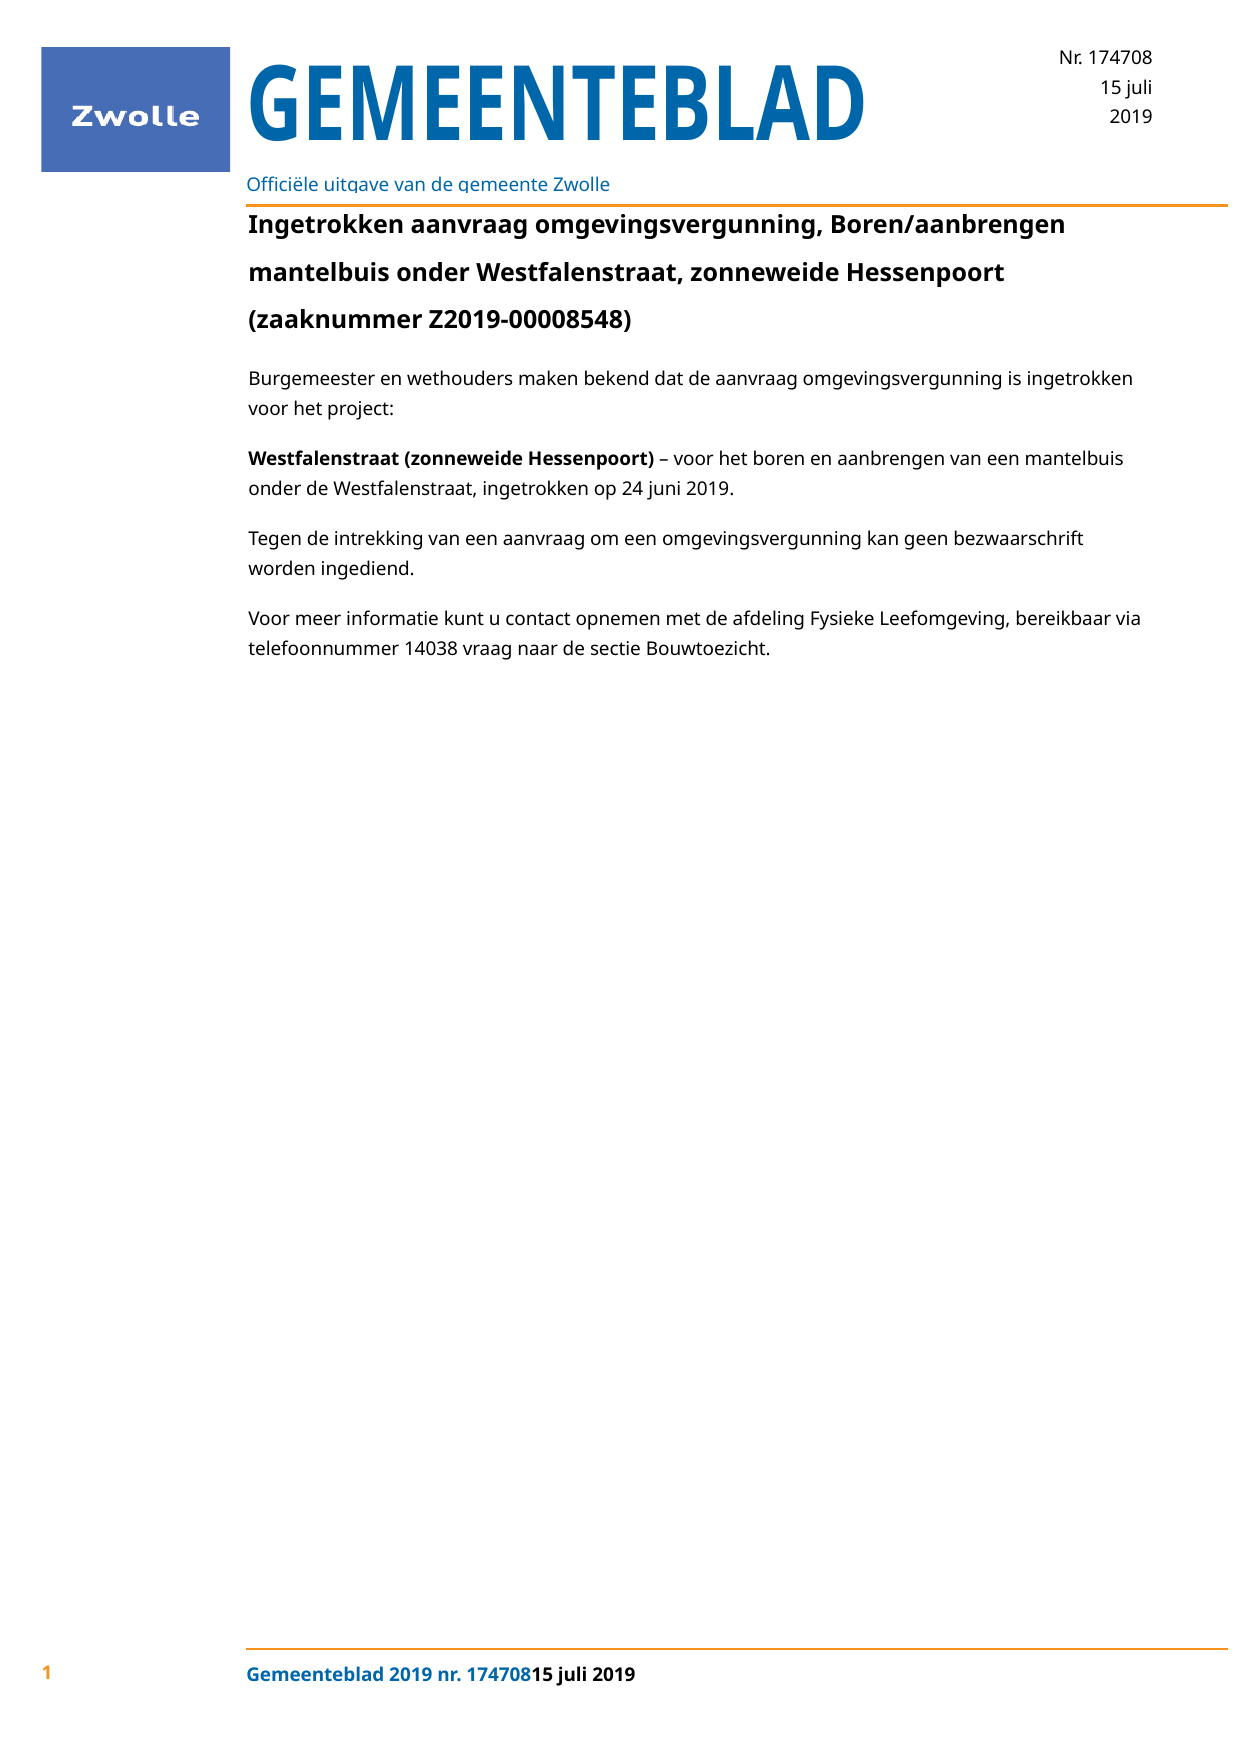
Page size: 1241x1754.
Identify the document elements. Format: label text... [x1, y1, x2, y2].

text Burgemeester en wethouders maken bekend dat de aanvraag omgevingsvergunning is ingetrokken voor het project: [248, 366, 1152, 421]
text Tegen de intrekking van een aanvraag om een omgevingsvergunning kan geen bezwaarschrift worden ingediend. [248, 526, 1152, 581]
text Voor meer informatie kunt u contact opnemen met de afdeling Fysieke Leefomgeving, bereikbaar via telefoonnummer 14038 vraag naar de sectie Bouwtoezicht. [248, 606, 1152, 661]
text Westfalenstraat (zonneweide Hessenpoort) – voor het boren en aanbrengen van een mantelbuis onder de Westfalenstraat, ingetrokken op 24 juni 2019. [248, 446, 1152, 501]
picture [41, 47, 231, 172]
text Ingetrokken aanvraag omgevingsvergunning, Boren/aanbrengen mantelbuis onder Westfalenstraat, zonneweide Hessenpoort (zaaknummer Z2019-00008548) [248, 207, 1152, 336]
